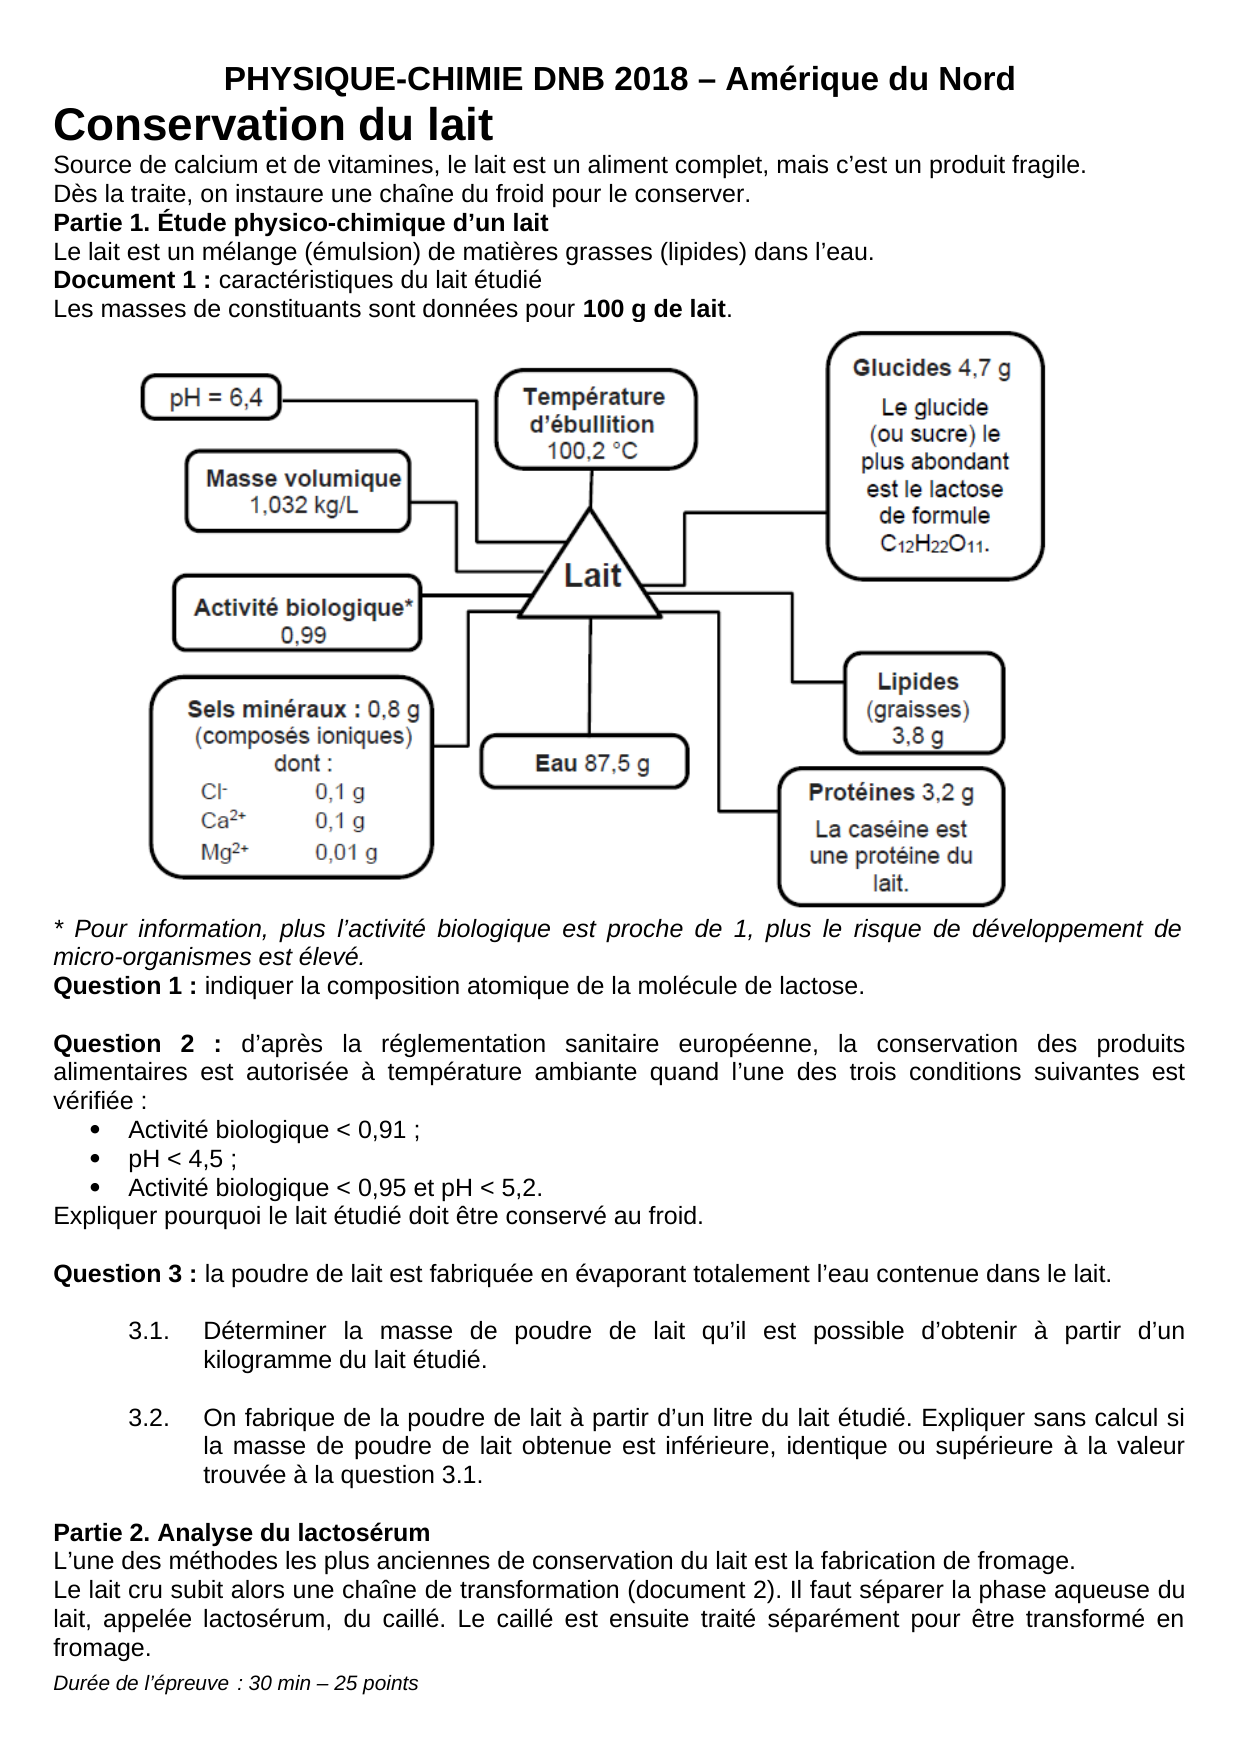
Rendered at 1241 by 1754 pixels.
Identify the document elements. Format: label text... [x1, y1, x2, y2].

list Activité biologique < 0,91 ; [91, 1115, 1187, 1144]
text Question 2 : d’après la réglementation sanitaire européenne, la conservation des produits alimentaires est autorisée à température ambiante quand l’une des trois conditions suivantes est vérifiée : [53, 1028, 1187, 1115]
text Dès la traite, on instaure une chaîne du froid pour le conserver. [53, 179, 1187, 208]
text Document 1 : caractéristiques du lait étudié [53, 265, 1187, 294]
list Activité biologique < 0,95 et pH < 5,2. [91, 1172, 1187, 1201]
list Déterminer la masse de poudre de lait qu’il est possible d’obtenir à partir d’un kilogramme du lait étudié. [128, 1316, 1187, 1374]
text Le lait est un mélange (émulsion) de matières grasses (lipides) dans l’eau. [53, 236, 1187, 265]
text Expliquer pourquoi le lait étudié doit être conservé au froid. [53, 1201, 1187, 1230]
text Question 1 : indiquer la composition atomique de la molécule de lactose. [53, 971, 1187, 1000]
text Source de calcium et de vitamines, le lait est un aliment complet, mais c’est un produit fragile. [53, 150, 1187, 179]
text L’une des méthodes les plus anciennes de conservation du lait est la fabrication de fromage. [53, 1546, 1187, 1575]
text Conservation du lait [53, 97, 1187, 150]
text Le lait cru subit alors une chaîne de transformation (document 2). Il faut séparer la phase aqueuse du lait, appelée lactosérum, du caillé. Le caillé est ensuite traité séparément pour être transformé en fromage. [53, 1575, 1187, 1661]
text Partie 1. Étude physico-chimique d’un lait [53, 208, 1187, 236]
text Question 3 : la poudre de lait est fabriquée en évaporant totalement l’eau contenue dans le lait. [53, 1259, 1187, 1288]
picture [129, 322, 1111, 914]
list On fabrique de la poudre de lait à partir d’un litre du lait étudié. Expliquer sans calcul si la masse de poudre de lait obtenue est inférieure, identique ou supérieure à la valeur trouvée à la question 3.1. [128, 1403, 1187, 1489]
text Les masses de constituants sont données pour 100 g de lait. [53, 294, 1187, 323]
text * Pour information, plus l’activité biologique est proche de 1, plus le risque de développement de micro-organismes est élevé. [53, 913, 1187, 971]
text Partie 2. Analyse du lactosérum [53, 1518, 1187, 1546]
list pH < 4,5 ; [91, 1144, 1187, 1172]
